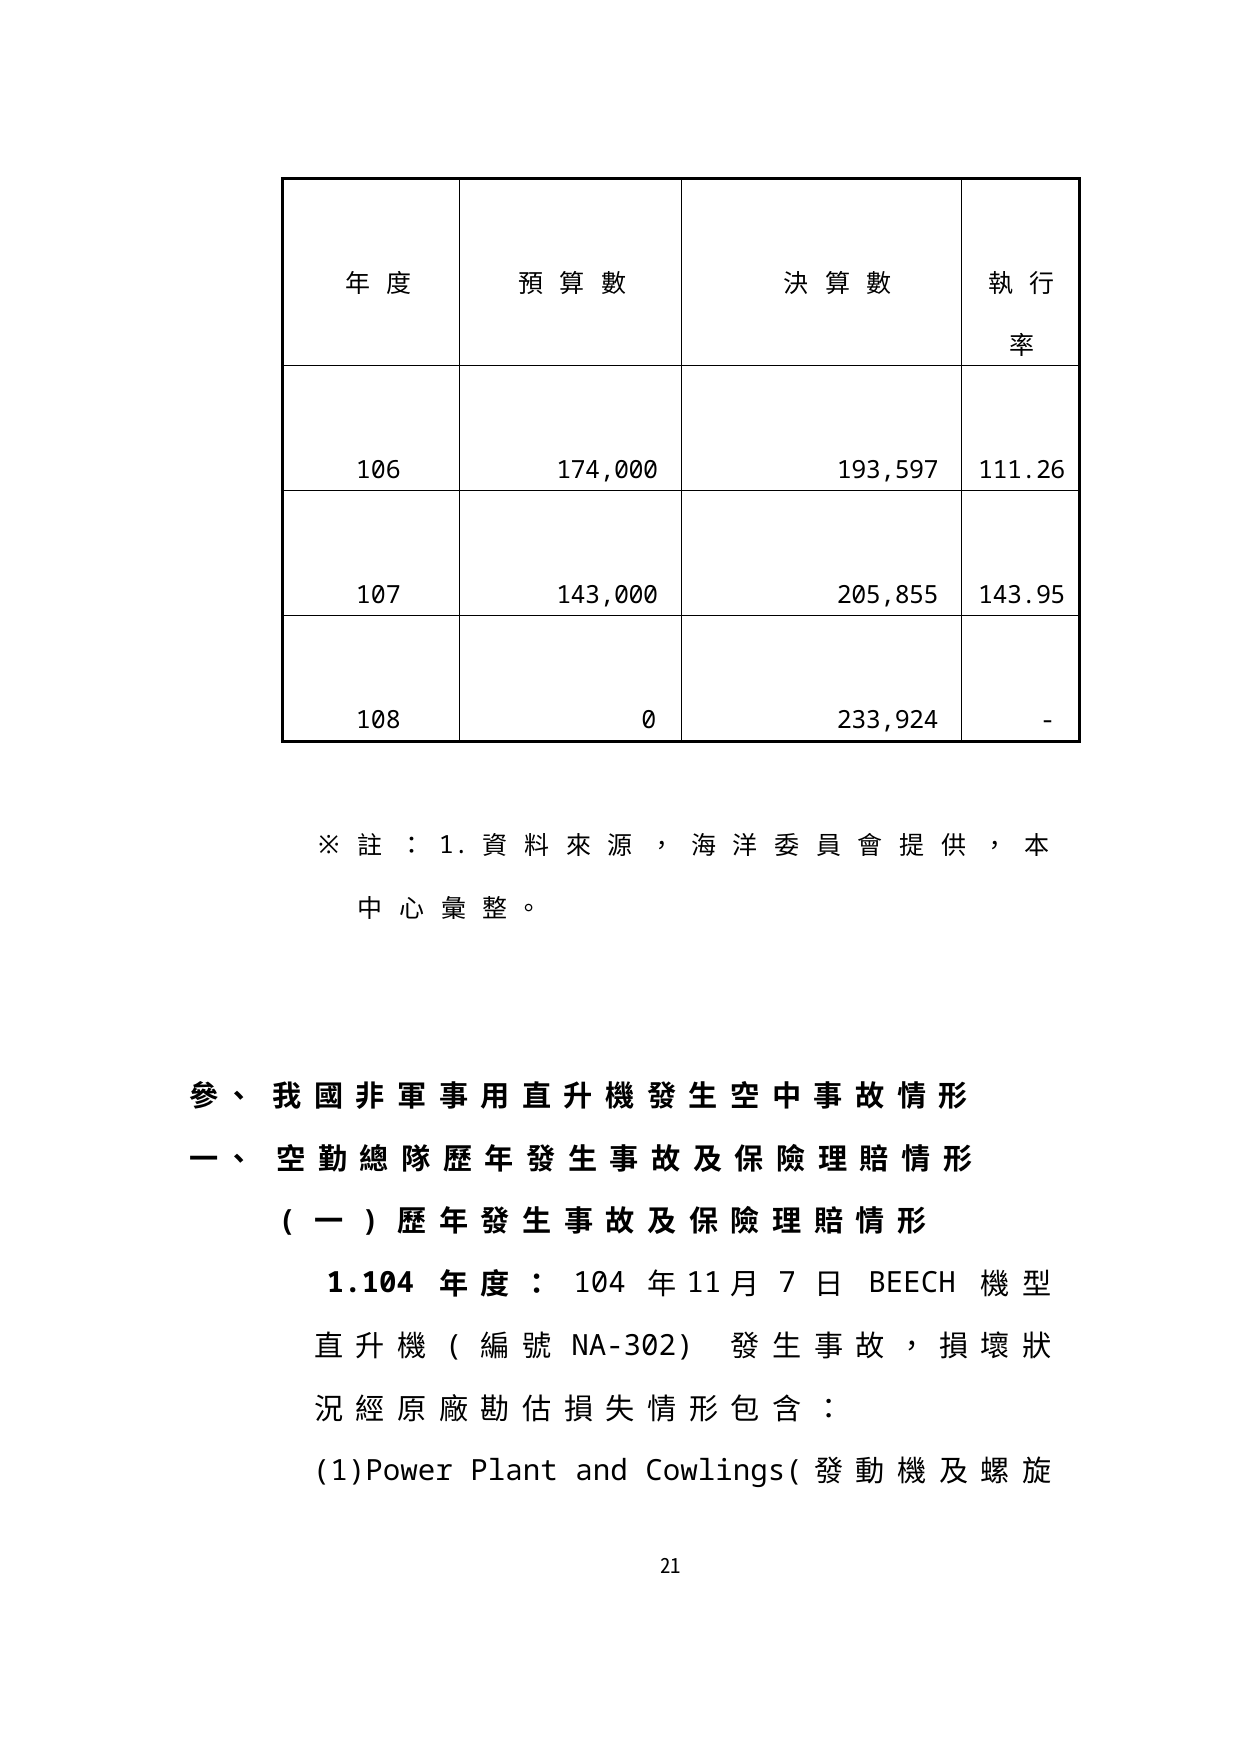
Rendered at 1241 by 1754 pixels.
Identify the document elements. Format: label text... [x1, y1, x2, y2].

table_header 預算數 [460, 180, 681, 365]
table_header 執行率 [962, 180, 1078, 365]
table_cell 111.26 [962, 366, 1078, 490]
table_cell 233,924 [682, 616, 961, 740]
table_cell - [962, 616, 1078, 740]
table_cell 174,000 [460, 366, 681, 490]
table_cell 107 [284, 491, 459, 615]
table_cell 0 [460, 616, 681, 740]
table_cell 205,855 [682, 491, 961, 615]
text ※註：1.資料來源，海洋委員會提供，本中心彙整。 [271, 802, 1058, 927]
text (一)歷年發生事故及保險理賠情形 [242, 1177, 1058, 1240]
text 一、空勤總隊歷年發生事故及保險理賠情形 [183, 1115, 1058, 1177]
table_cell 143.95 [962, 491, 1078, 615]
table_cell 143,000 [460, 491, 681, 615]
table_header 決算數 [682, 180, 961, 365]
text 1.104年度：104年11月7日BEECH機型直升機(編號NA-302) 發生事故，損壞狀況經原廠勘估損失情形包含： [271, 1240, 1058, 1427]
table_header 年度 [284, 180, 459, 365]
table_cell 193,597 [682, 366, 961, 490]
text (1)Power Plant and Cowlings(發動機及螺旋 [271, 1427, 1058, 1490]
table_cell 106 [284, 366, 459, 490]
table_cell 108 [284, 616, 459, 740]
text 參、我國非軍事用直升機發生空中事故情形 [183, 1052, 1058, 1115]
